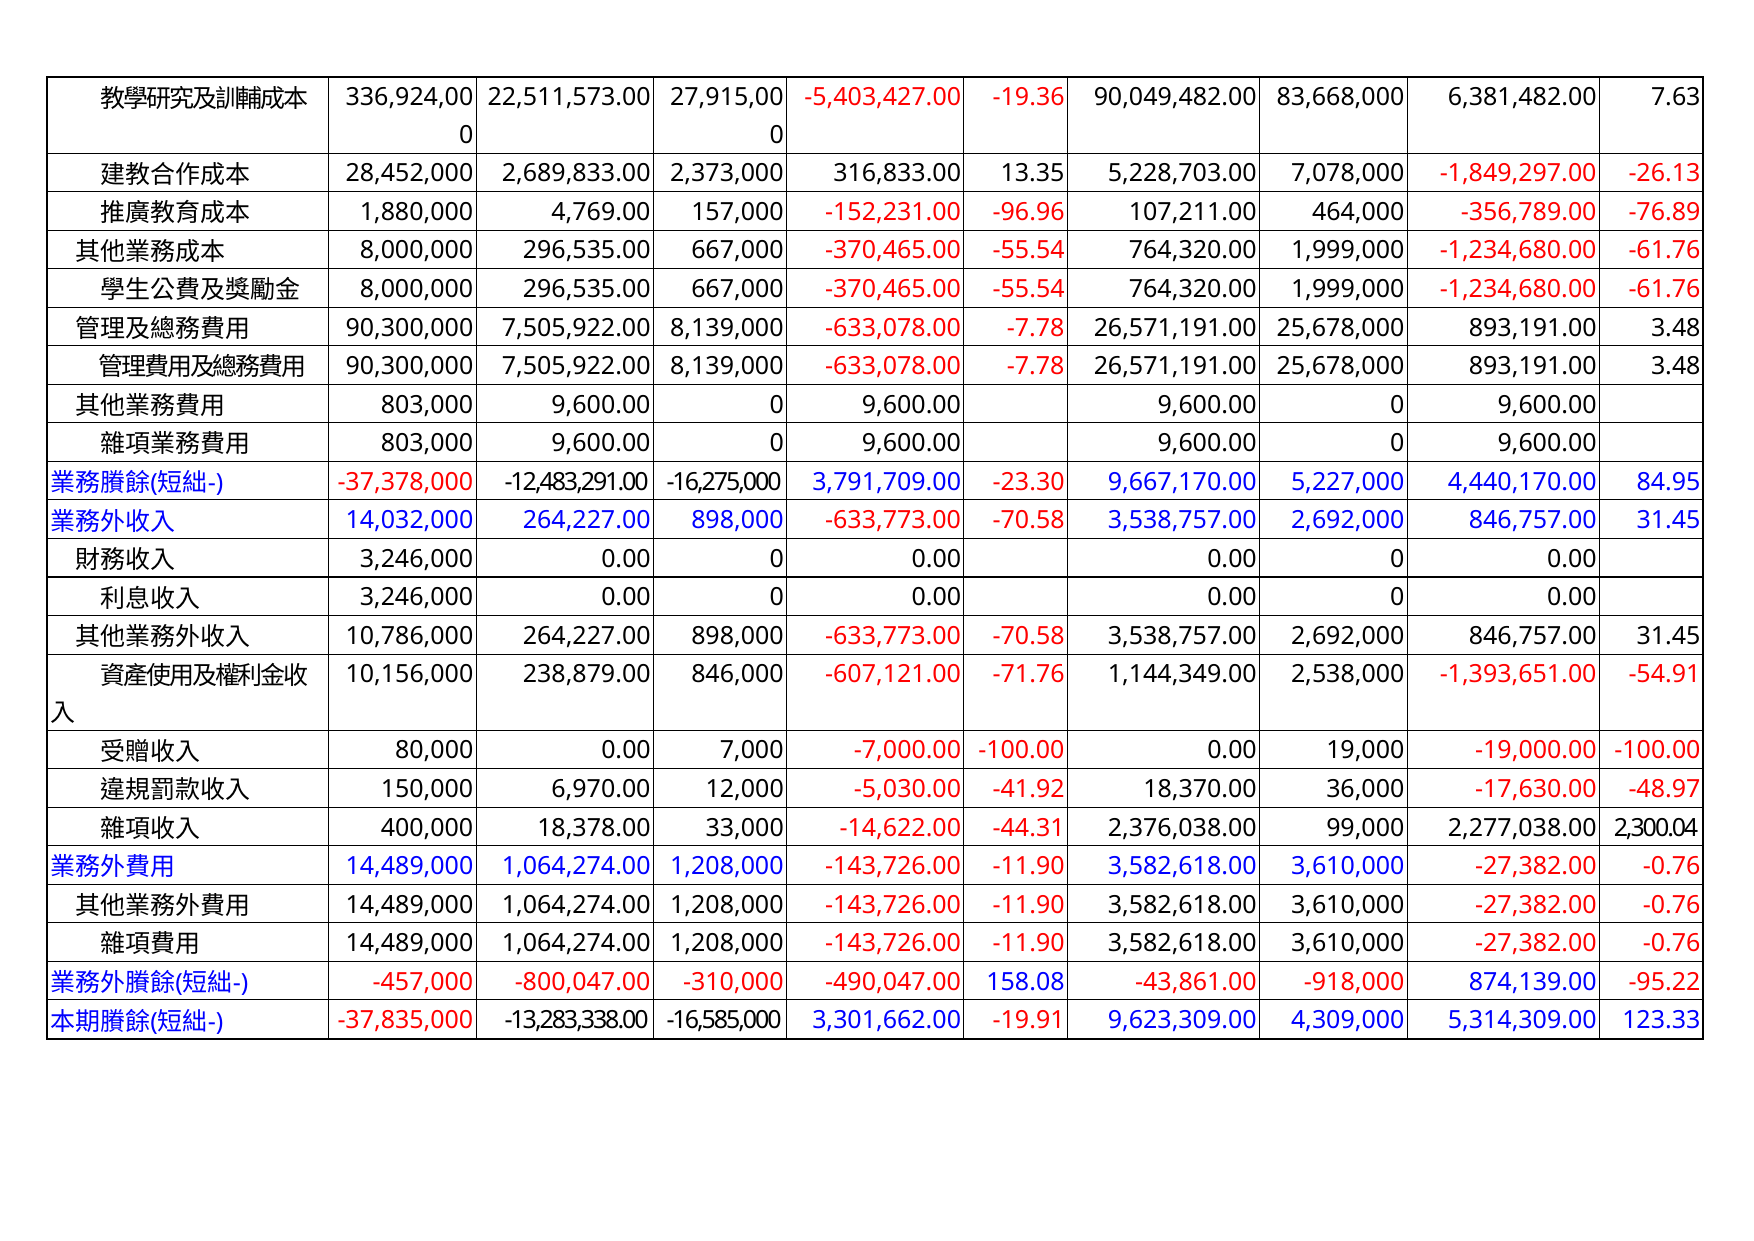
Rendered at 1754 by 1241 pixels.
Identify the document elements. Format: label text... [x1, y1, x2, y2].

table_cell 22,511,573.00 [477, 78, 653, 152]
table_cell 1,999,000 [1260, 269, 1407, 307]
table_cell 83,668,000 [1260, 78, 1407, 152]
table_cell -490,047.00 [787, 962, 963, 999]
table_cell 業務外收入 [48, 500, 328, 538]
table_cell 8,139,000 [654, 308, 786, 345]
table_cell -633,773.00 [787, 616, 963, 653]
table_cell -1,234,680.00 [1408, 231, 1599, 268]
table_cell 9,667,170.00 [1068, 462, 1259, 499]
table_cell -23.30 [964, 462, 1067, 499]
table_cell 0 [1260, 385, 1407, 422]
table_cell -37,378,000 [329, 462, 476, 499]
table_cell 667,000 [654, 269, 786, 307]
table_cell -11.90 [964, 923, 1067, 961]
table_cell 6,970.00 [477, 769, 653, 807]
table_cell 財務收入 [48, 539, 328, 576]
table_cell 10,786,000 [329, 616, 476, 653]
table_cell -7,000.00 [787, 731, 963, 768]
table_cell 25,678,000 [1260, 346, 1407, 384]
table_cell 12,000 [654, 769, 786, 807]
table_cell 9,600.00 [477, 385, 653, 422]
table_cell 0 [1260, 539, 1407, 576]
table_cell 其他業務成本 [48, 231, 328, 268]
table_cell 0 [654, 423, 786, 461]
table_cell 3,610,000 [1260, 923, 1407, 961]
table_cell -11.90 [964, 846, 1067, 884]
table_cell 1,064,274.00 [477, 923, 653, 961]
table_cell 14,032,000 [329, 500, 476, 538]
table_cell 2,277,038.00 [1408, 808, 1599, 845]
table_cell 1,880,000 [329, 192, 476, 229]
table_cell 0.00 [477, 539, 653, 576]
table_cell 1,064,274.00 [477, 885, 653, 922]
table_cell -1,234,680.00 [1408, 269, 1599, 307]
table_cell -5,030.00 [787, 769, 963, 807]
table_cell 898,000 [654, 616, 786, 653]
table_cell 464,000 [1260, 192, 1407, 229]
table_cell -143,726.00 [787, 885, 963, 922]
table_cell 3,301,662.00 [787, 1000, 963, 1038]
table_cell 14,489,000 [329, 846, 476, 884]
table_cell 400,000 [329, 808, 476, 845]
table_cell 其他業務外費用 [48, 885, 328, 922]
table_cell 158.08 [964, 962, 1067, 999]
table_cell 157,000 [654, 192, 786, 229]
table_cell 0.00 [477, 578, 653, 615]
table_cell -37,835,000 [329, 1000, 476, 1038]
table_cell 0 [654, 385, 786, 422]
table_cell 26,571,191.00 [1068, 346, 1259, 384]
table_cell 0 [654, 578, 786, 615]
table_cell 3,538,757.00 [1068, 616, 1259, 653]
table_cell 0 [654, 539, 786, 576]
table_cell 2,376,038.00 [1068, 808, 1259, 845]
table_cell 0.00 [1068, 731, 1259, 768]
table_cell 7,505,922.00 [477, 308, 653, 345]
table_cell 雜項費用 [48, 923, 328, 961]
table_cell -0.76 [1600, 885, 1702, 922]
table_cell -607,121.00 [787, 655, 963, 729]
table_cell 6,381,482.00 [1408, 78, 1599, 152]
table_cell 0 [1260, 423, 1407, 461]
table_cell -457,000 [329, 962, 476, 999]
table_cell -76.89 [1600, 192, 1702, 229]
table_cell 316,833.00 [787, 154, 963, 191]
table_cell 違規罰款收入 [48, 769, 328, 807]
table_cell 學生公費及獎勵金 [48, 269, 328, 307]
table_cell -70.58 [964, 500, 1067, 538]
table_cell 0.00 [1068, 539, 1259, 576]
table_cell 18,378.00 [477, 808, 653, 845]
table_cell 18,370.00 [1068, 769, 1259, 807]
table_cell -13,283,338.00 [477, 1000, 653, 1038]
table_cell 667,000 [654, 231, 786, 268]
table_cell 803,000 [329, 385, 476, 422]
table_cell 0.00 [787, 578, 963, 615]
table_cell -12,483,291.00 [477, 462, 653, 499]
table_cell 2,538,000 [1260, 655, 1407, 729]
table_cell 264,227.00 [477, 500, 653, 538]
table_cell 利息收入 [48, 578, 328, 615]
table_cell -27,382.00 [1408, 923, 1599, 961]
table_cell 1,144,349.00 [1068, 655, 1259, 729]
table_cell -152,231.00 [787, 192, 963, 229]
table_cell 3,582,618.00 [1068, 846, 1259, 884]
table_cell [1600, 423, 1702, 461]
table_cell -95.22 [1600, 962, 1702, 999]
table_cell 9,600.00 [477, 423, 653, 461]
table_cell 4,309,000 [1260, 1000, 1407, 1038]
table_cell 建教合作成本 [48, 154, 328, 191]
table_cell 13.35 [964, 154, 1067, 191]
table_cell 893,191.00 [1408, 308, 1599, 345]
table_cell 9,600.00 [1408, 423, 1599, 461]
table_cell -100.00 [964, 731, 1067, 768]
table_cell 推廣教育成本 [48, 192, 328, 229]
table_cell 業務外賸餘(短絀-) [48, 962, 328, 999]
table_cell 5,314,309.00 [1408, 1000, 1599, 1038]
table_cell -11.90 [964, 885, 1067, 922]
table_cell 3,791,709.00 [787, 462, 963, 499]
table_cell 84.95 [1600, 462, 1702, 499]
table_cell -633,773.00 [787, 500, 963, 538]
table_cell 9,600.00 [787, 385, 963, 422]
table_cell -1,393,651.00 [1408, 655, 1599, 729]
table_cell 10,156,000 [329, 655, 476, 729]
table_cell 264,227.00 [477, 616, 653, 653]
table_cell 資產使用及權利金收入 [48, 655, 328, 729]
table_cell 本期賸餘(短絀-) [48, 1000, 328, 1038]
table_cell 其他業務外收入 [48, 616, 328, 653]
table_cell 1,208,000 [654, 846, 786, 884]
table_cell -310,000 [654, 962, 786, 999]
table_cell 4,440,170.00 [1408, 462, 1599, 499]
table_cell 336,924,000 [329, 78, 476, 152]
table_cell 9,600.00 [1068, 423, 1259, 461]
table_cell 90,300,000 [329, 308, 476, 345]
table_cell 7.63 [1600, 78, 1702, 152]
table_cell 0 [1260, 578, 1407, 615]
table_cell 14,489,000 [329, 885, 476, 922]
table_cell -61.76 [1600, 269, 1702, 307]
table_cell -800,047.00 [477, 962, 653, 999]
table_cell -54.91 [1600, 655, 1702, 729]
table_cell 296,535.00 [477, 269, 653, 307]
table_cell 846,000 [654, 655, 786, 729]
table_cell -55.54 [964, 231, 1067, 268]
table_cell -19.36 [964, 78, 1067, 152]
table_cell 846,757.00 [1408, 500, 1599, 538]
table_cell 31.45 [1600, 616, 1702, 653]
table_cell 業務賸餘(短絀-) [48, 462, 328, 499]
table_cell 898,000 [654, 500, 786, 538]
table_cell 1,999,000 [1260, 231, 1407, 268]
table_cell 3,582,618.00 [1068, 885, 1259, 922]
table_cell 其他業務費用 [48, 385, 328, 422]
table_cell 28,452,000 [329, 154, 476, 191]
table_cell -16,275,000 [654, 462, 786, 499]
table_cell 238,879.00 [477, 655, 653, 729]
table_cell 0.00 [1408, 539, 1599, 576]
table_cell 受贈收入 [48, 731, 328, 768]
table_cell 90,300,000 [329, 346, 476, 384]
table_cell -143,726.00 [787, 846, 963, 884]
table_cell 8,000,000 [329, 269, 476, 307]
table_cell 874,139.00 [1408, 962, 1599, 999]
table_cell 296,535.00 [477, 231, 653, 268]
table_cell 19,000 [1260, 731, 1407, 768]
table_cell 5,228,703.00 [1068, 154, 1259, 191]
table_cell 雜項收入 [48, 808, 328, 845]
table_cell -16,585,000 [654, 1000, 786, 1038]
table_cell 0.00 [477, 731, 653, 768]
table_cell -17,630.00 [1408, 769, 1599, 807]
table_cell -143,726.00 [787, 923, 963, 961]
table_cell -633,078.00 [787, 308, 963, 345]
table_cell [964, 423, 1067, 461]
table_cell -0.76 [1600, 846, 1702, 884]
table_cell 3.48 [1600, 308, 1702, 345]
table_cell 管理費用及總務費用 [48, 346, 328, 384]
table_cell [1600, 385, 1702, 422]
table_cell -70.58 [964, 616, 1067, 653]
table_cell -356,789.00 [1408, 192, 1599, 229]
table_cell -61.76 [1600, 231, 1702, 268]
table_cell 14,489,000 [329, 923, 476, 961]
table_cell 2,300.04 [1600, 808, 1702, 845]
table_cell 893,191.00 [1408, 346, 1599, 384]
table_cell 80,000 [329, 731, 476, 768]
table_cell -55.54 [964, 269, 1067, 307]
table_cell 2,692,000 [1260, 500, 1407, 538]
table_cell 107,211.00 [1068, 192, 1259, 229]
table_cell 2,692,000 [1260, 616, 1407, 653]
table_cell -918,000 [1260, 962, 1407, 999]
table_cell -370,465.00 [787, 231, 963, 268]
table_cell 8,000,000 [329, 231, 476, 268]
table_cell 管理及總務費用 [48, 308, 328, 345]
table_cell 0.00 [787, 539, 963, 576]
table_cell 36,000 [1260, 769, 1407, 807]
table_cell -0.76 [1600, 923, 1702, 961]
table_cell 7,000 [654, 731, 786, 768]
table_cell -19.91 [964, 1000, 1067, 1038]
table_cell 2,689,833.00 [477, 154, 653, 191]
table_cell [964, 385, 1067, 422]
table_cell 4,769.00 [477, 192, 653, 229]
table_cell -7.78 [964, 346, 1067, 384]
table_cell 7,078,000 [1260, 154, 1407, 191]
table_cell -26.13 [1600, 154, 1702, 191]
table_cell -71.76 [964, 655, 1067, 729]
table_cell 90,049,482.00 [1068, 78, 1259, 152]
table_cell 2,373,000 [654, 154, 786, 191]
table_cell 25,678,000 [1260, 308, 1407, 345]
table_cell 9,600.00 [787, 423, 963, 461]
table_cell [964, 539, 1067, 576]
table_cell -27,382.00 [1408, 846, 1599, 884]
table_cell 9,623,309.00 [1068, 1000, 1259, 1038]
table_cell -44.31 [964, 808, 1067, 845]
table_cell -19,000.00 [1408, 731, 1599, 768]
table_cell 雜項業務費用 [48, 423, 328, 461]
table_cell -370,465.00 [787, 269, 963, 307]
table_cell 3,582,618.00 [1068, 923, 1259, 961]
table_cell [1600, 539, 1702, 576]
table_cell 764,320.00 [1068, 231, 1259, 268]
table_cell 8,139,000 [654, 346, 786, 384]
table_cell -48.97 [1600, 769, 1702, 807]
table_cell -27,382.00 [1408, 885, 1599, 922]
table_cell 99,000 [1260, 808, 1407, 845]
table_cell 3,610,000 [1260, 885, 1407, 922]
table_cell 3,538,757.00 [1068, 500, 1259, 538]
table_cell -96.96 [964, 192, 1067, 229]
table_cell 803,000 [329, 423, 476, 461]
table_cell -5,403,427.00 [787, 78, 963, 152]
table_cell -1,849,297.00 [1408, 154, 1599, 191]
table_cell 業務外費用 [48, 846, 328, 884]
table_cell 26,571,191.00 [1068, 308, 1259, 345]
table_cell [1600, 578, 1702, 615]
table_cell 123.33 [1600, 1000, 1702, 1038]
table_cell -41.92 [964, 769, 1067, 807]
table_cell 3,246,000 [329, 578, 476, 615]
table_cell 0.00 [1068, 578, 1259, 615]
table_cell -100.00 [1600, 731, 1702, 768]
table_cell 9,600.00 [1068, 385, 1259, 422]
table_cell 3.48 [1600, 346, 1702, 384]
table_cell 764,320.00 [1068, 269, 1259, 307]
table_cell 3,610,000 [1260, 846, 1407, 884]
table_cell 846,757.00 [1408, 616, 1599, 653]
table_cell 150,000 [329, 769, 476, 807]
table_cell 33,000 [654, 808, 786, 845]
table_cell -633,078.00 [787, 346, 963, 384]
table_cell -14,622.00 [787, 808, 963, 845]
table_cell 0.00 [1408, 578, 1599, 615]
table_cell 1,064,274.00 [477, 846, 653, 884]
table_cell 9,600.00 [1408, 385, 1599, 422]
table_cell 1,208,000 [654, 923, 786, 961]
table_cell 3,246,000 [329, 539, 476, 576]
table_cell [964, 578, 1067, 615]
table_cell 7,505,922.00 [477, 346, 653, 384]
table_cell -7.78 [964, 308, 1067, 345]
table_cell 31.45 [1600, 500, 1702, 538]
table_cell 27,915,000 [654, 78, 786, 152]
table_cell 1,208,000 [654, 885, 786, 922]
table_cell -43,861.00 [1068, 962, 1259, 999]
table_cell 5,227,000 [1260, 462, 1407, 499]
table_cell 教學研究及訓輔成本 [48, 78, 328, 152]
